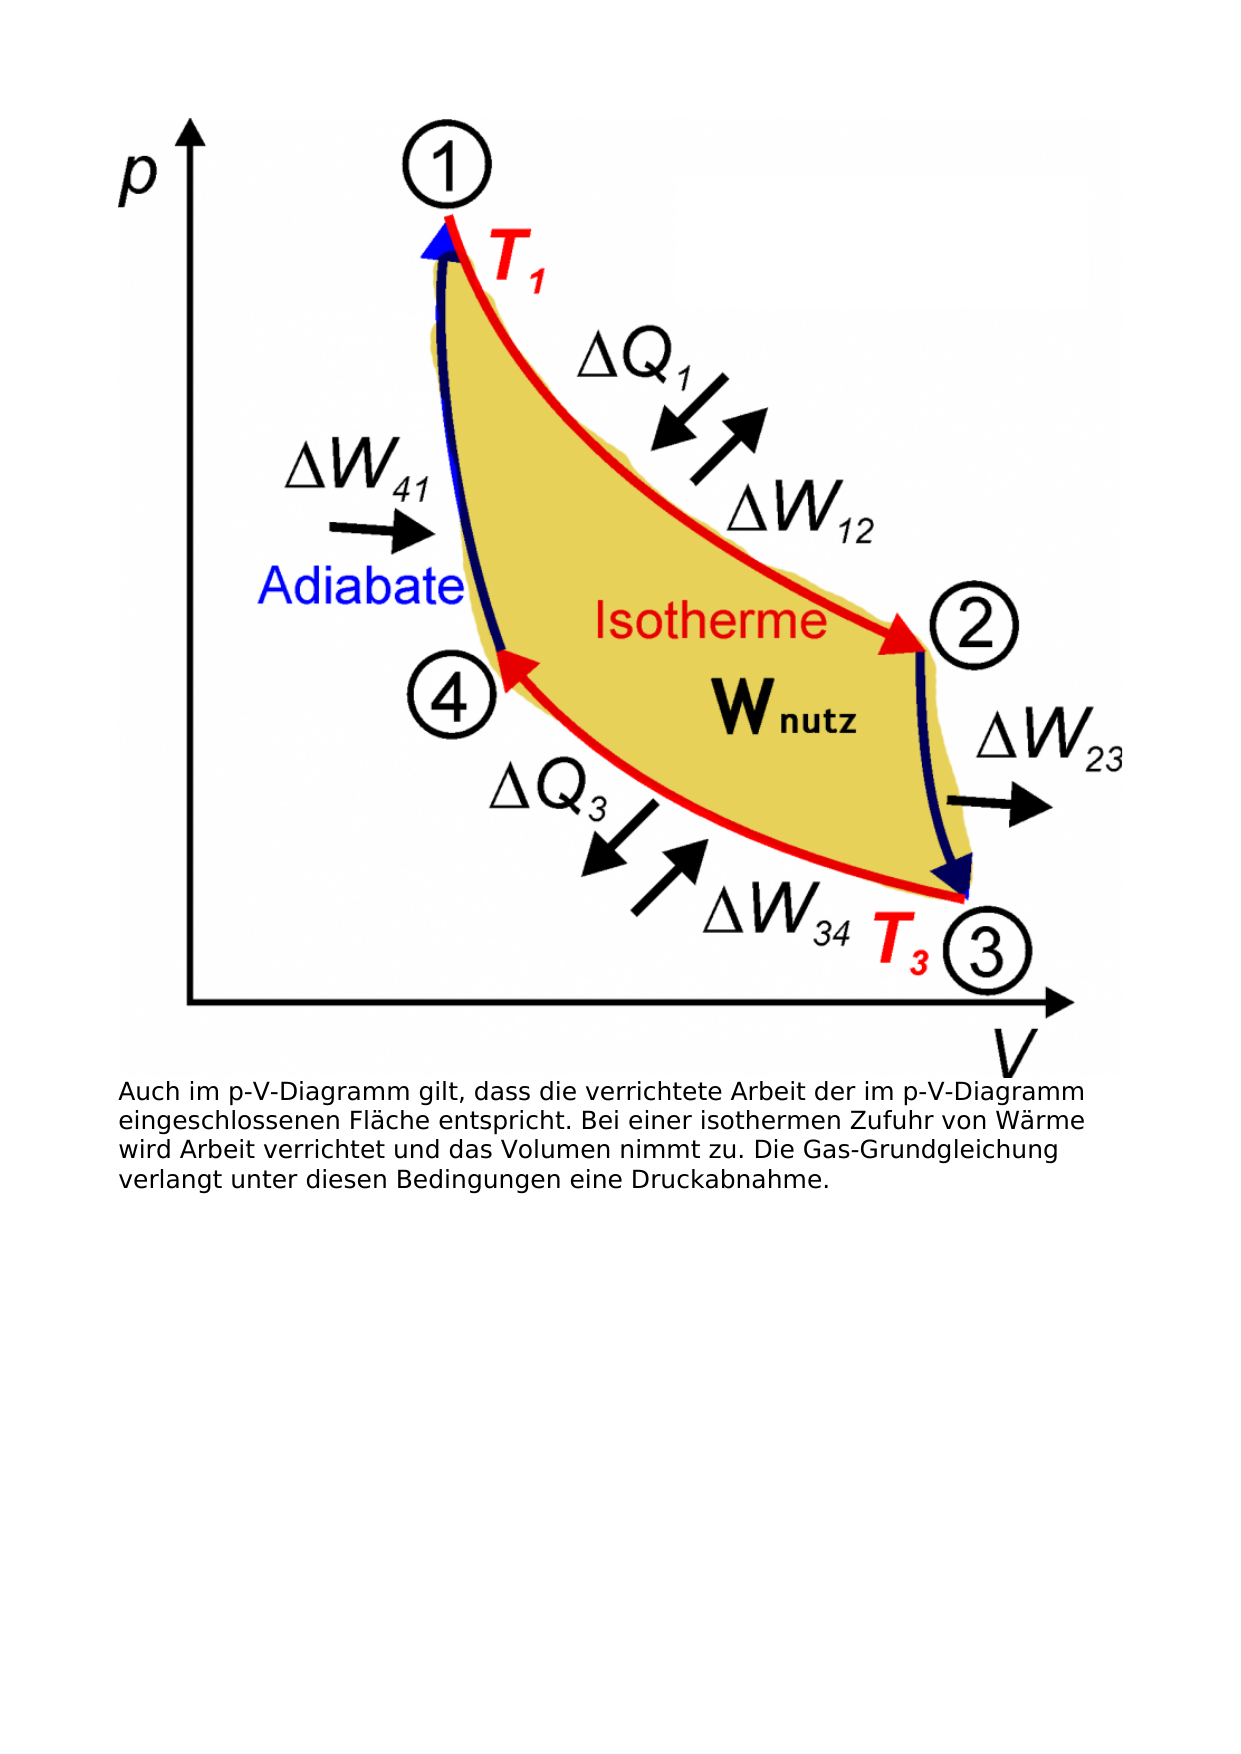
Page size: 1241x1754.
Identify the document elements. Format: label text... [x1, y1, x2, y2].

picture [118, 118, 1123, 1078]
text Auch im p-V-Diagramm gilt, dass die verrichtete Arbeit der im p-V-Diagramm eingeschlossenen Fläche entspricht. Bei einer isothermen Zufuhr von Wärme wird Arbeit verrichtet und das Volumen nimmt zu. Die Gas-Grundgleichung verlangt unter diesen Bedingungen eine Druckabnahme. [118, 1078, 1122, 1194]
